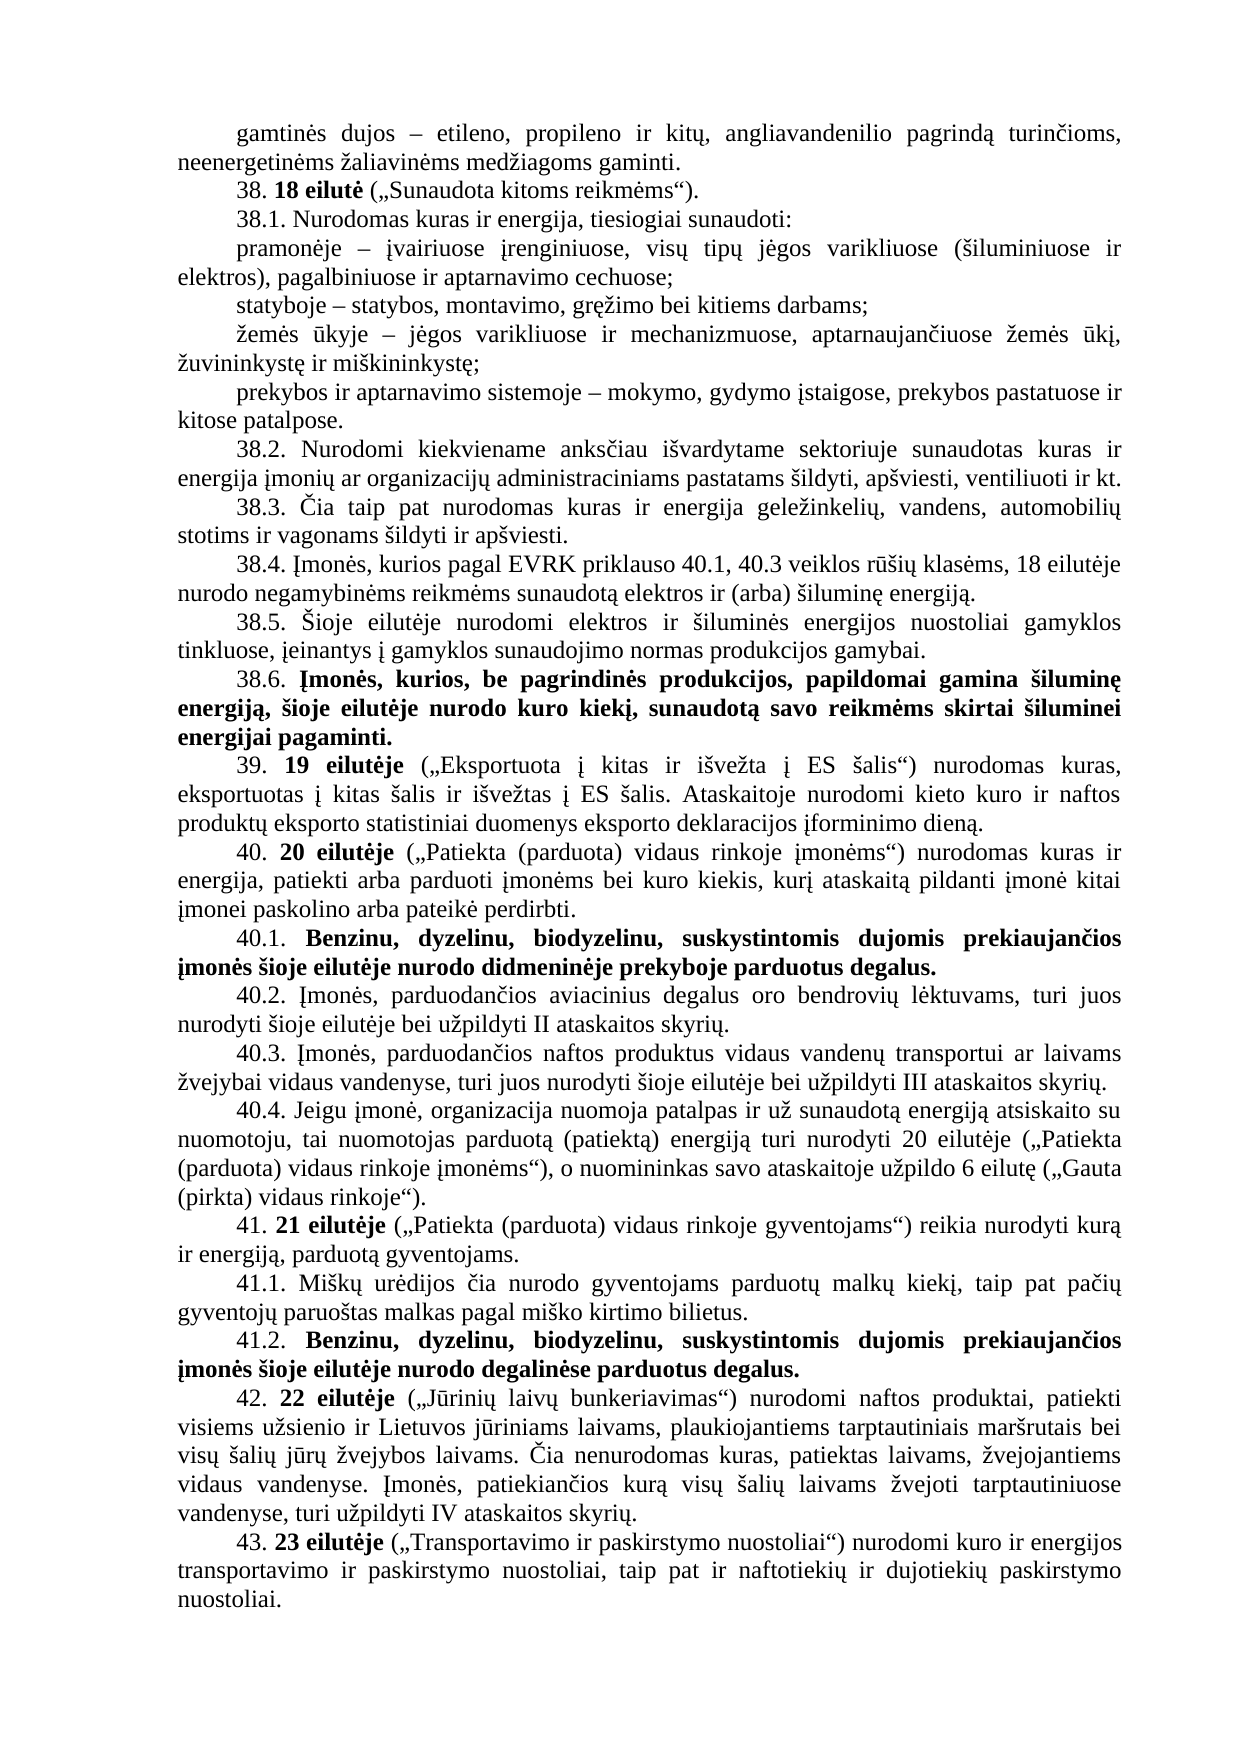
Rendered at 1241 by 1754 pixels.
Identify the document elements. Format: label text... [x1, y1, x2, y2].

text 38.1. Nurodomas kuras ir energija, tiesiogiai sunaudoti: [177, 204, 1122, 233]
text 38.5. Šioje eilutėje nurodomi elektros ir šiluminės energijos nuostoliai gamyklos tinkluose, įeinantys į gamyklos sunaudojimo normas produkcijos gamybai. [177, 607, 1122, 664]
text 38.4. Įmonės, kurios pagal EVRK priklauso 40.1, 40.3 veiklos rūšių klasėms, 18 eilutėje nurodo negamybinėms reikmėms sunaudotą elektros ir (arba) šiluminę energiją. [177, 549, 1122, 607]
text 40.3. Įmonės, parduodančios naftos produktus vidaus vandenų transportui ar laivams žvejybai vidaus vandenyse, turi juos nurodyti šioje eilutėje bei užpildyti III ataskaitos skyrių. [177, 1038, 1122, 1096]
text 40.2. Įmonės, parduodančios aviacinius degalus oro bendrovių lėktuvams, turi juos nurodyti šioje eilutėje bei užpildyti II ataskaitos skyrių. [177, 981, 1122, 1038]
text pramonėje – įvairiuose įrenginiuose, visų tipų jėgos varikliuose (šiluminiuose ir elektros), pagalbiniuose ir aptarnavimo cechuose; [177, 233, 1122, 291]
text statyboje – statybos, montavimo, gręžimo bei kitiems darbams; [177, 291, 1122, 319]
text 40. 20 eilutėje („Patiekta (parduota) vidaus rinkoje įmonėms“) nurodomas kuras ir energija, patiekti arba parduoti įmonėms bei kuro kiekis, kurį ataskaitą pildanti įmonė kitai įmonei paskolino arba pateikė perdirbti. [177, 837, 1122, 923]
text žemės ūkyje – jėgos varikliuose ir mechanizmuose, aptarnaujančiuose žemės ūkį, žuvininkystę ir miškininkystę; [177, 319, 1122, 377]
text 40.4. Jeigu įmonė, organizacija nuomoja patalpas ir už sunaudotą energiją atsiskaito su nuomotoju, tai nuomotojas parduotą (patiektą) energiją turi nurodyti 20 eilutėje („Patiekta (parduota) vidaus rinkoje įmonėms“), o nuomininkas savo ataskaitoje užpildo 6 eilutę („Gauta (pirkta) vidaus rinkoje“). [177, 1096, 1122, 1211]
text gamtinės dujos – etileno, propileno ir kitų, angliavandenilio pagrindą turinčioms, neenergetinėms žaliavinėms medžiagoms gaminti. [177, 118, 1122, 176]
text 39. 19 eilutėje („Eksportuota į kitas ir išvežta į ES šalis“) nurodomas kuras, eksportuotas į kitas šalis ir išvežtas į ES šalis. Ataskaitoje nurodomi kieto kuro ir naftos produktų eksporto statistiniai duomenys eksporto deklaracijos įforminimo dieną. [177, 751, 1122, 837]
text 38. 18 eilutė („Sunaudota kitoms reikmėms“). [177, 176, 1122, 204]
text 38.3. Čia taip pat nurodomas kuras ir energija geležinkelių, vandens, automobilių stotims ir vagonams šildyti ir apšviesti. [177, 492, 1122, 549]
text 41. 21 eilutėje („Patiekta (parduota) vidaus rinkoje gyventojams“) reikia nurodyti kurą ir energiją, parduotą gyventojams. [177, 1211, 1122, 1268]
text 41.1. Miškų urėdijos čia nurodo gyventojams parduotų malkų kiekį, taip pat pačių gyventojų paruoštas malkas pagal miško kirtimo bilietus. [177, 1268, 1122, 1326]
text 43. 23 eilutėje („Transportavimo ir paskirstymo nuostoliai“) nurodomi kuro ir energijos transportavimo ir paskirstymo nuostoliai, taip pat ir naftotiekių ir dujotiekių paskirstymo nuostoliai. [177, 1527, 1122, 1613]
text 38.2. Nurodomi kiekviename anksčiau išvardytame sektoriuje sunaudotas kuras ir energija įmonių ar organizacijų administraciniams pastatams šildyti, apšviesti, ventiliuoti ir kt. [177, 434, 1122, 492]
text 41.2. Benzinu, dyzelinu, biodyzelinu, suskystintomis dujomis prekiaujančios įmonės šioje eilutėje nurodo degalinėse parduotus degalus. [177, 1326, 1122, 1383]
text 42. 22 eilutėje („Jūrinių laivų bunkeriavimas“) nurodomi naftos produktai, patiekti visiems užsienio ir Lietuvos jūriniams laivams, plaukiojantiems tarptautiniais maršrutais bei visų šalių jūrų žvejybos laivams. Čia nenurodomas kuras, patiektas laivams, žvejojantiems vidaus vandenyse. Įmonės, patiekiančios kurą visų šalių laivams žvejoti tarptautiniuose vandenyse, turi užpildyti IV ataskaitos skyrių. [177, 1383, 1122, 1527]
text 38.6. Įmonės, kurios, be pagrindinės produkcijos, papildomai gamina šiluminę energiją, šioje eilutėje nurodo kuro kiekį, sunaudotą savo reikmėms skirtai šiluminei energijai pagaminti. [177, 664, 1122, 751]
text 40.1. Benzinu, dyzelinu, biodyzelinu, suskystintomis dujomis prekiaujančios įmonės šioje eilutėje nurodo didmeninėje prekyboje parduotus degalus. [177, 923, 1122, 981]
text prekybos ir aptarnavimo sistemoje – mokymo, gydymo įstaigose, prekybos pastatuose ir kitose patalpose. [177, 377, 1122, 434]
